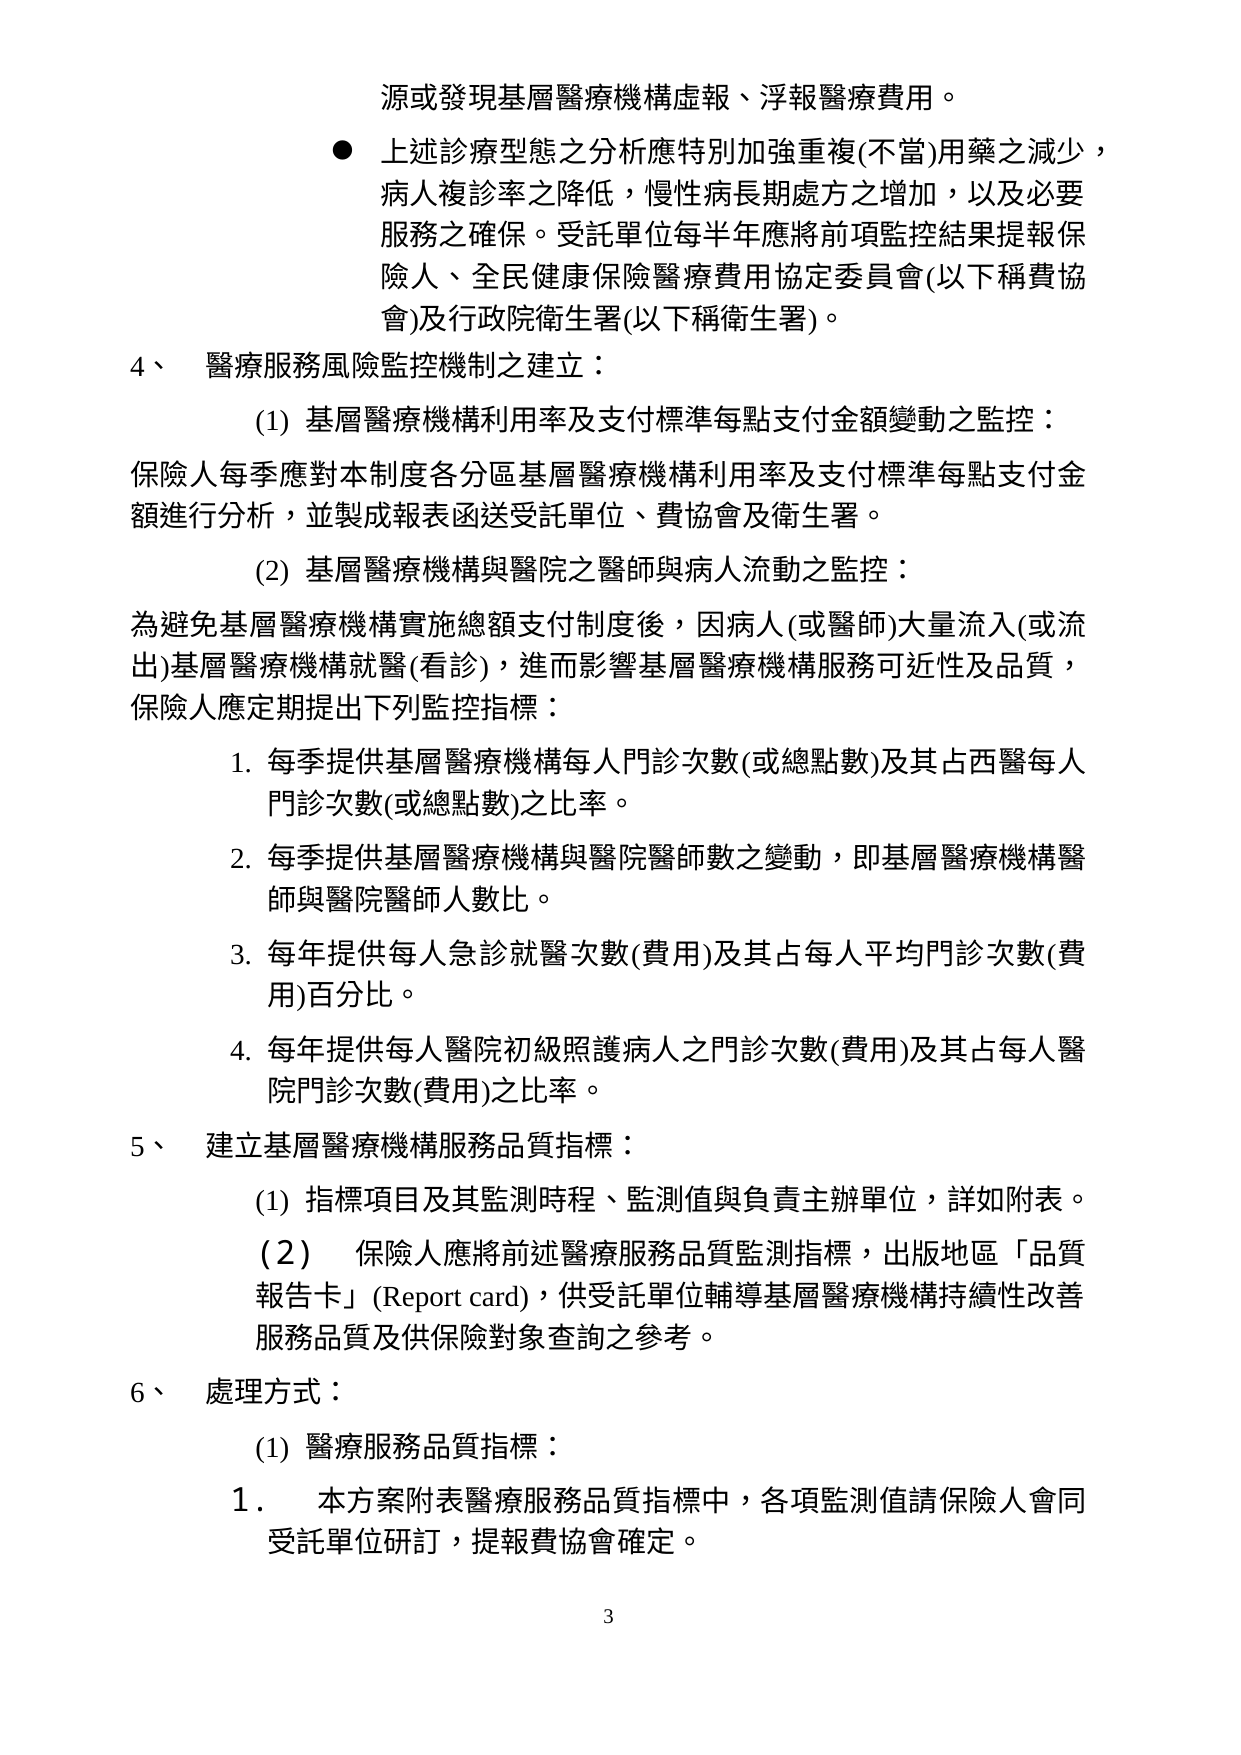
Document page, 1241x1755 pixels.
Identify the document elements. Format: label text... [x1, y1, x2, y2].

text 保險人每季應對本制度各分區基層醫療機構利用率及支付標準每點支付金額進行分析，並製成報表函送受託單位、費協會及衛生署。 [130, 452, 1087, 535]
list 醫療服務品質指標： [255, 1424, 1087, 1465]
list 每年提供每人急診就醫次數(費用)及其占每人平均門診次數(費用)百分比。 [230, 931, 1087, 1014]
list 基層醫療機構與醫院之醫師與病人流動之監控： [255, 547, 1087, 589]
list 醫療服務風險監控機制之建立： [130, 343, 1087, 385]
list 指標項目及其監測時程、監測值與負責主辦單位，詳如附表。 [255, 1177, 1087, 1219]
list 源或發現基層醫療機構虛報、浮報醫療費用。 [330, 75, 1087, 117]
list 上述診療型態之分析應特別加強重複(不當)用藥之減少，病人複診率之降低，慢性病長期處方之增加，以及必要服務之確保。受託單位每半年應將前項監控結果提報保險人、全民健康保險醫療費用協定委員會(以下稱費協會)及行政院衛生署(以下稱衛生署)。 [330, 129, 1087, 337]
text 為避免基層醫療機構實施總額支付制度後，因病人(或醫師)大量流入(或流出)基層醫療機構就醫(看診)，進而影響基層醫療機構服務可近性及品質，保險人應定期提出下列監控指標： [130, 602, 1087, 727]
list 本方案附表醫療服務品質指標中，各項監測值請保險人會同受託單位研訂，提報費協會確定。 [230, 1478, 1087, 1561]
list 每年提供每人醫院初級照護病人之門診次數(費用)及其占每人醫院門診次數(費用)之比率。 [230, 1027, 1087, 1110]
list 建立基層醫療機構服務品質指標： [130, 1122, 1087, 1165]
list 保險人應將前述醫療服務品質監測指標，出版地區「品質報告卡」(Report card)，供受託單位輔導基層醫療機構持續性改善服務品質及供保險對象查詢之參考。 [255, 1231, 1087, 1356]
list 處理方式： [130, 1369, 1087, 1411]
list 每季提供基層醫療機構與醫院醫師數之變動，即基層醫療機構醫師與醫院醫師人數比。 [230, 835, 1087, 918]
list 每季提供基層醫療機構每人門診次數(或總點數)及其占西醫每人門診次數(或總點數)之比率。 [230, 739, 1087, 822]
list 基層醫療機構利用率及支付標準每點支付金額變動之監控： [255, 397, 1087, 439]
